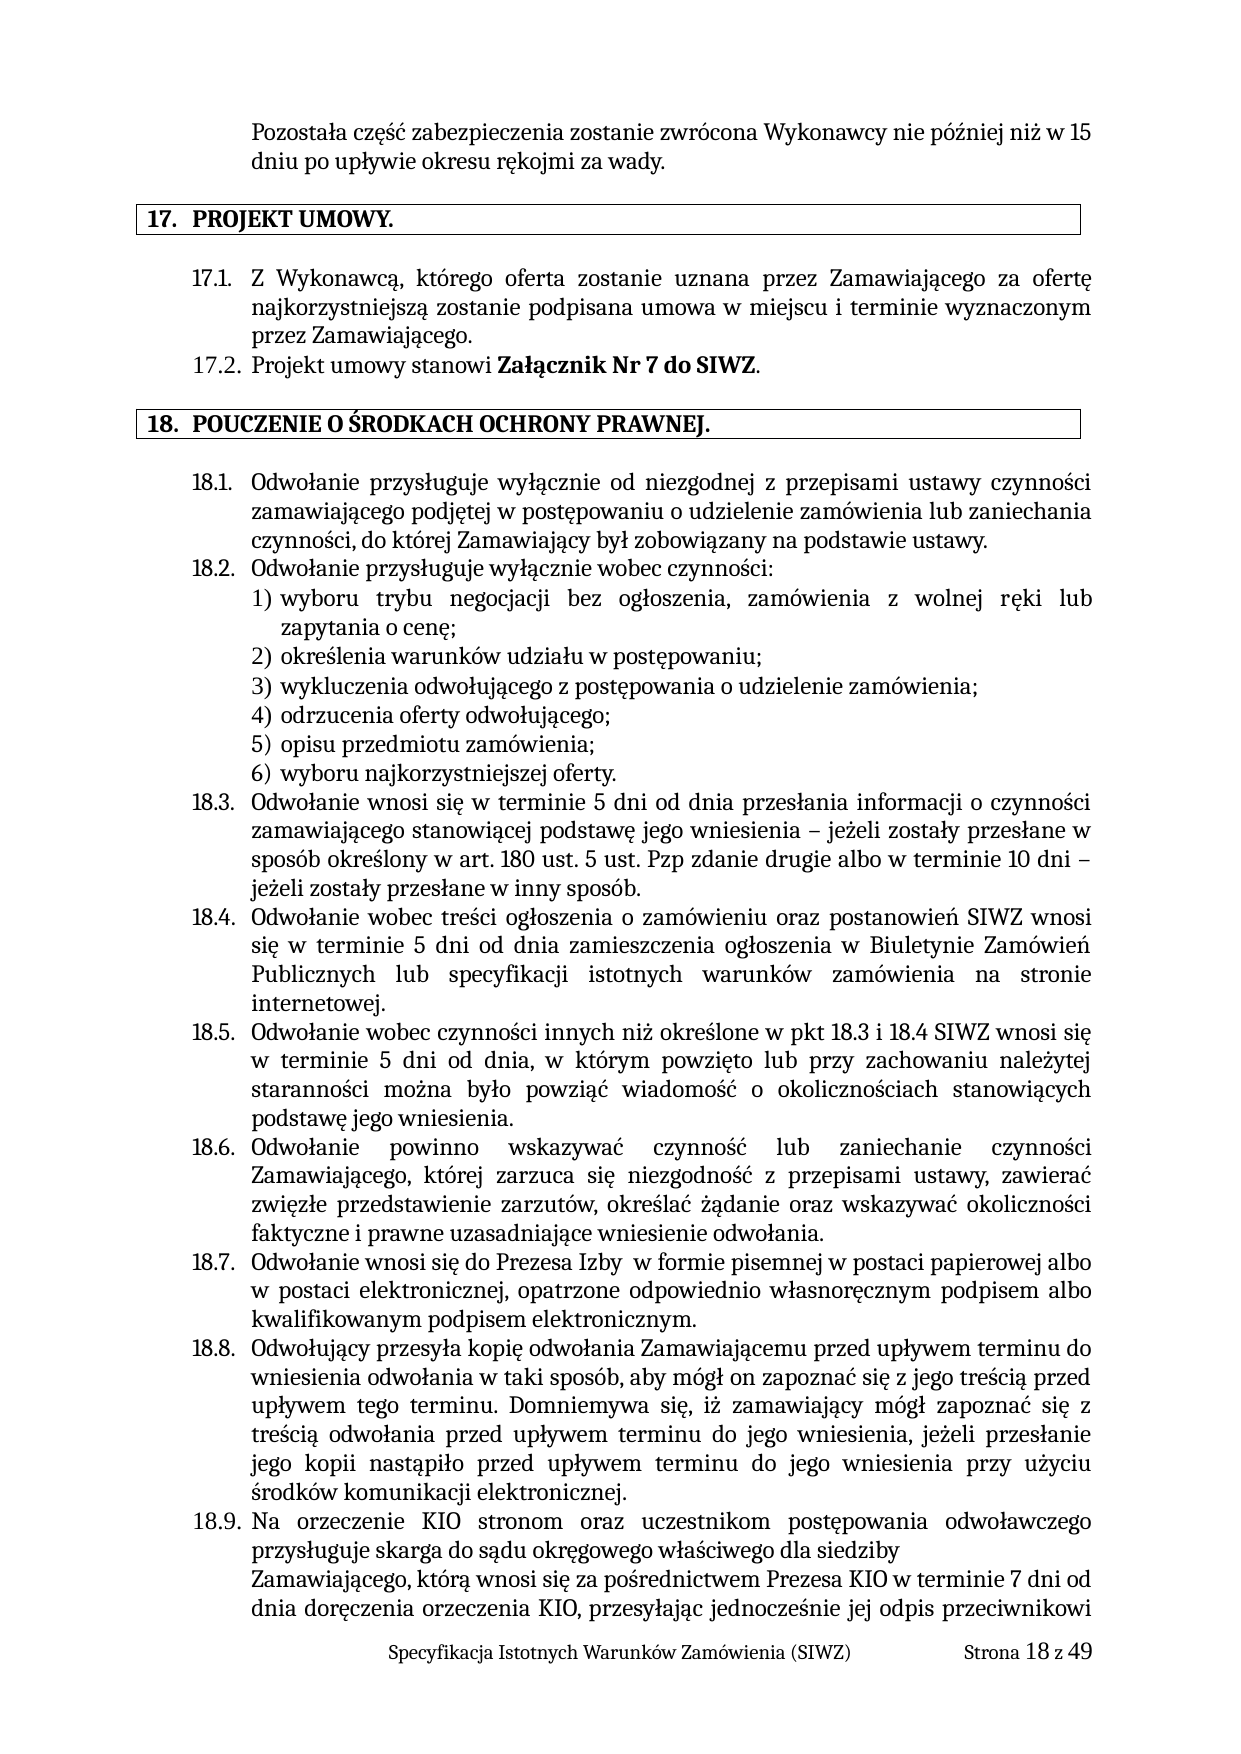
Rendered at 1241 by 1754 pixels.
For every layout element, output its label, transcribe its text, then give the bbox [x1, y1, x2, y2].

list Odwołanie wnosi się do Prezesa Izby w formie pisemnej w postaci papierowej albo w postaci elektronicznej, opatrzone odpowiednio własnoręcznym podpisem albo kwalifikowanym podpisem elektronicznym. [192, 1248, 1093, 1334]
list Projekt umowy stanowi Załącznik Nr 7 do SIWZ. [192, 350, 1093, 380]
list Odwołujący przesyła kopię odwołania Zamawiającemu przed upływem terminu do wniesienia odwołania w taki sposób, aby mógł on zapoznać się z jego treścią przed upływem tego terminu. Domniemywa się, iż zamawiający mógł zapoznać się z treścią odwołania przed upływem terminu do jego wniesienia, jeżeli przesłanie jego kopii nastąpiło przed upływem terminu do jego wniesienia przy użyciu środków komunikacji elektronicznej. [192, 1334, 1093, 1506]
list opisu przedmiotu zamówienia; [251, 730, 1093, 759]
list Na orzeczenie KIO stronom oraz uczestnikom postępowania odwoławczego przysługuje skarga do sądu okręgowego właściwego dla siedziby [192, 1506, 1093, 1565]
list wykluczenia odwołującego z postępowania o udzielenie zamówienia; [251, 671, 1093, 701]
list określenia warunków udziału w postępowaniu; [251, 641, 1093, 671]
table_header POUCZENIE O ŚRODKACH OCHRONY PRAWNEJ. [137, 410, 1080, 438]
list Zamawiającego, którą wnosi się za pośrednictwem Prezesa KIO w terminie 7 dni od dnia doręczenia orzeczenia KIO, przesyłając jednocześnie jej odpis przeciwnikowi [251, 1565, 1093, 1622]
list wyboru najkorzystniejszej oferty. [251, 759, 1093, 788]
list odrzucenia oferty odwołującego; [251, 701, 1093, 730]
table_header PROJEKT UMOWY. [137, 205, 1080, 234]
list Odwołanie powinno wskazywać czynność lub zaniechanie czynności Zamawiającego, której zarzuca się niezgodność z przepisami ustawy, zawierać zwięzłe przedstawienie zarzutów, określać żądanie oraz wskazywać okoliczności faktyczne i prawne uzasadniające wniesienie odwołania. [192, 1133, 1093, 1248]
list Odwołanie przysługuje wyłącznie wobec czynności: [192, 554, 1093, 583]
list Pozostała część zabezpieczenia zostanie zwrócona Wykonawcy nie później niż w 15 dniu po upływie okresu rękojmi za wady. [192, 118, 1093, 176]
list Odwołanie wobec treści ogłoszenia o zamówieniu oraz postanowień SIWZ wnosi się w terminie 5 dni od dnia zamieszczenia ogłoszenia w Biuletynie Zamówień Publicznych lub specyfikacji istotnych warunków zamówienia na stronie internetowej. [192, 903, 1093, 1018]
list Z Wykonawcą, którego oferta zostanie uznana przez Zamawiającego za ofertę najkorzystniejszą zostanie podpisana umowa w miejscu i terminie wyznaczonym przez Zamawiającego. [192, 264, 1093, 350]
list Odwołanie przysługuje wyłącznie od niezgodnej z przepisami ustawy czynności zamawiającego podjętej w postępowaniu o udzielenie zamówienia lub zaniechania czynności, do której Zamawiający był zobowiązany na podstawie ustawy. [192, 468, 1093, 554]
list Odwołanie wobec czynności innych niż określone w pkt 18.3 i 18.4 SIWZ wnosi się w terminie 5 dni od dnia, w którym powzięto lub przy zachowaniu należytej staranności można było powziąć wiadomość o okolicznościach stanowiących podstawę jego wniesienia. [192, 1018, 1093, 1133]
list Odwołanie wnosi się w terminie 5 dni od dnia przesłania informacji o czynności zamawiającego stanowiącej podstawę jego wniesienia – jeżeli zostały przesłane w sposób określony w art. 180 ust. 5 ust. Pzp zdanie drugie albo w terminie 10 dni – jeżeli zostały przesłane w inny sposób. [192, 788, 1093, 903]
list wyboru trybu negocjacji bez ogłoszenia, zamówienia z wolnej ręki lub zapytania o cenę; [251, 583, 1093, 641]
